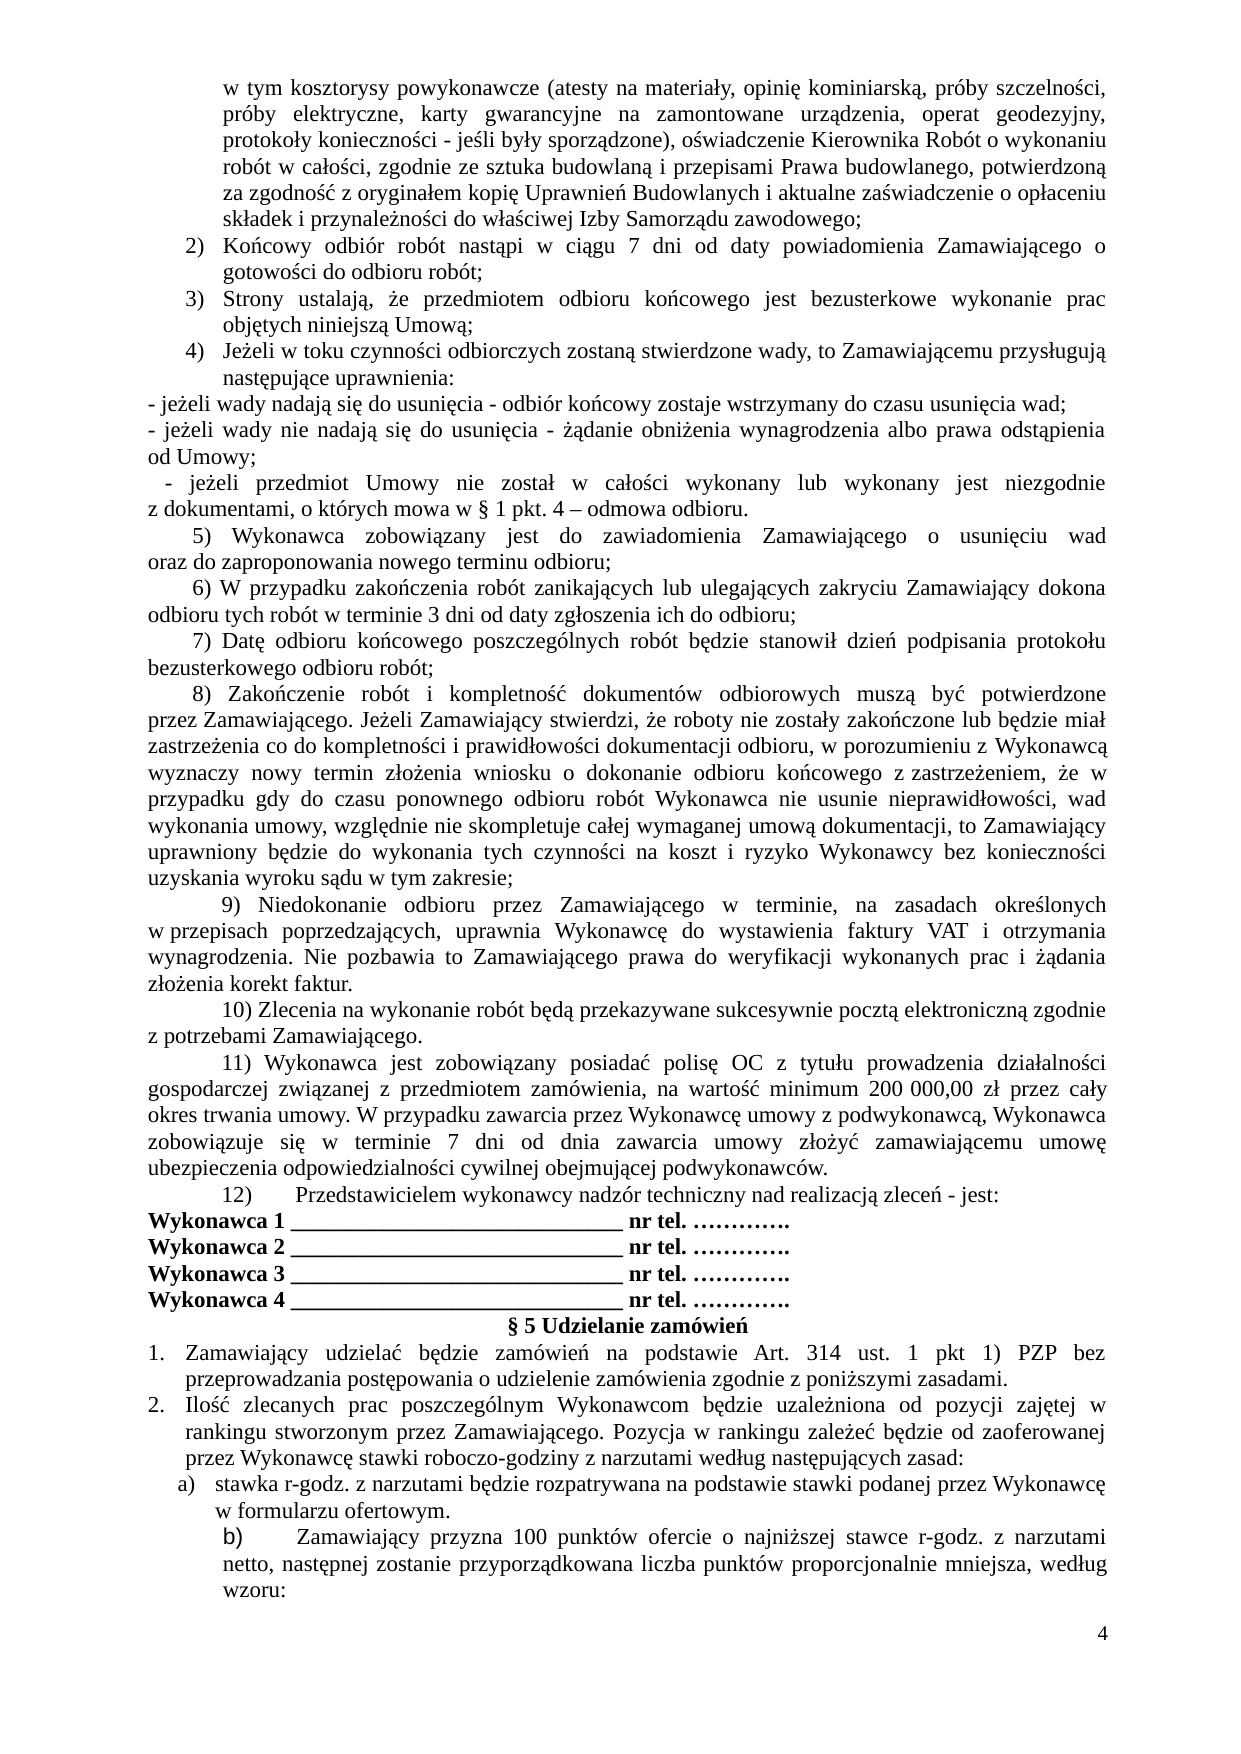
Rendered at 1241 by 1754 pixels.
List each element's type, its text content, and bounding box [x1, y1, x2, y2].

list Ilość zlecanych prac poszczególnym Wykonawcom będzie uzależniona od pozycji zajętej w rankingu stworzonym przez Zamawiającego. Pozycja w rankingu zależeć będzie od zaoferowanej przez Wykonawcę stawki roboczo-godziny z narzutami według następujących zasad: [148, 1391, 1107, 1471]
list Zamawiający udzielać będzie zamówień na podstawie Art. 314 ust. 1 pkt 1) PZP bez przeprowadzania postępowania o udzielenie zamówienia zgodnie z poniższymi zasadami. [148, 1339, 1107, 1391]
list - jeżeli przedmiot Umowy nie został w całości wykonany lub wykonany jest niezgodnie z dokumentami, o których mowa w § 1 pkt. 4 – odmowa odbioru. [148, 469, 1107, 522]
list Zamawiający przyzna 100 punktów ofercie o najniższej stawce r-godz. z narzutami netto, następnej zostanie przyporządkowana liczba punktów proporcjonalnie mniejsza, według wzoru: [223, 1523, 1107, 1602]
list 8) Zakończenie robót i kompletność dokumentów odbiorowych muszą być potwierdzone przez Zamawiającego. Jeżeli Zamawiający stwierdzi, że roboty nie zostały zakończone lub będzie miał zastrzeżenia co do kompletności i prawidłowości dokumentacji odbioru, w porozumieniu z Wykonawcą wyznaczy nowy termin złożenia wniosku o dokonanie odbioru końcowego z zastrzeżeniem, że w przypadku gdy do czasu ponownego odbioru robót Wykonawca nie usunie nieprawidłowości, wad wykonania umowy, względnie nie skompletuje całej wymaganej umową dokumentacji, to Zamawiający uprawniony będzie do wykonania tych czynności na koszt i ryzyko Wykonawcy bez konieczności uzyskania wyroku sądu w tym zakresie; [148, 680, 1107, 891]
list 7) Datę odbioru końcowego poszczególnych robót będzie stanowił dzień podpisania protokołu bezusterkowego odbioru robót; [148, 627, 1107, 680]
list Wykonawca 4 _____________________________ nr tel. …………. [148, 1286, 1107, 1312]
text § 5 Udzielanie zamówień [148, 1312, 1107, 1339]
list Końcowy odbiór robót nastąpi w ciągu 7 dni od daty powiadomienia Zamawiającego o gotowości do odbioru robót; [185, 232, 1107, 284]
list Wykonawca 1 _____________________________ nr tel. …………. [148, 1207, 1107, 1233]
list w tym kosztorysy powykonawcze (atesty na materiały, opinię kominiarską, próby szczelności, próby elektryczne, karty gwarancyjne na zamontowane urządzenia, operat geodezyjny, protokoły konieczności - jeśli były sporządzone), oświadczenie Kierownika Robót o wykonaniu robót w całości, zgodnie ze sztuka budowlaną i przepisami Prawa budowlanego, potwierdzoną za zgodność z oryginałem kopię Uprawnień Budowlanych i aktualne zaświadczenie o opłaceniu składek i przynależności do właściwej Izby Samorządu zawodowego; [185, 74, 1107, 232]
list 5) Wykonawca zobowiązany jest do zawiadomienia Zamawiającego o usunięciu wad oraz do zaproponowania nowego terminu odbioru; [148, 522, 1107, 574]
list 11) Wykonawca jest zobowiązany posiadać polisę OC z tytułu prowadzenia działalności gospodarczej związanej z przedmiotem zamówienia, na wartość minimum 200 000,00 zł przez cały okres trwania umowy. W przypadku zawarcia przez Wykonawcę umowy z podwykonawcą, Wykonawca zobowiązuje się w terminie 7 dni od dnia zawarcia umowy złożyć zamawiającemu umowę ubezpieczenia odpowiedzialności cywilnej obejmującej podwykonawców. [148, 1049, 1107, 1181]
list - jeżeli wady nie nadają się do usunięcia - żądanie obniżenia wynagrodzenia albo prawa odstąpienia od Umowy; [148, 416, 1107, 469]
list 6) W przypadku zakończenia robót zanikających lub ulegających zakryciu Zamawiający dokona odbioru tych robót w terminie 3 dni od daty zgłoszenia ich do odbioru; [148, 574, 1107, 627]
list stawka r-godz. z narzutami będzie rozpatrywana na podstawie stawki podanej przez Wykonawcę w formularzu ofertowym. [177, 1471, 1107, 1523]
list - jeżeli wady nadają się do usunięcia - odbiór końcowy zostaje wstrzymany do czasu usunięcia wad; [148, 390, 1107, 416]
list Wykonawca 2 _____________________________ nr tel. …………. [148, 1233, 1107, 1260]
list 10) Zlecenia na wykonanie robót będą przekazywane sukcesywnie pocztą elektroniczną zgodnie z potrzebami Zamawiającego. [148, 996, 1107, 1049]
list 12) Przedstawicielem wykonawcy nadzór techniczny nad realizacją zleceń - jest: [148, 1181, 1107, 1207]
list Strony ustalają, że przedmiotem odbioru końcowego jest bezusterkowe wykonanie prac objętych niniejszą Umową; [185, 284, 1107, 337]
list 9) Niedokonanie odbioru przez Zamawiającego w terminie, na zasadach określonych w przepisach poprzedzających, uprawnia Wykonawcę do wystawienia faktury VAT i otrzymania wynagrodzenia. Nie pozbawia to Zamawiającego prawa do weryfikacji wykonanych prac i żądania złożenia korekt faktur. [148, 891, 1107, 996]
list Wykonawca 3 _____________________________ nr tel. …………. [148, 1260, 1107, 1286]
list Jeżeli w toku czynności odbiorczych zostaną stwierdzone wady, to Zamawiającemu przysługują następujące uprawnienia: [185, 337, 1107, 390]
